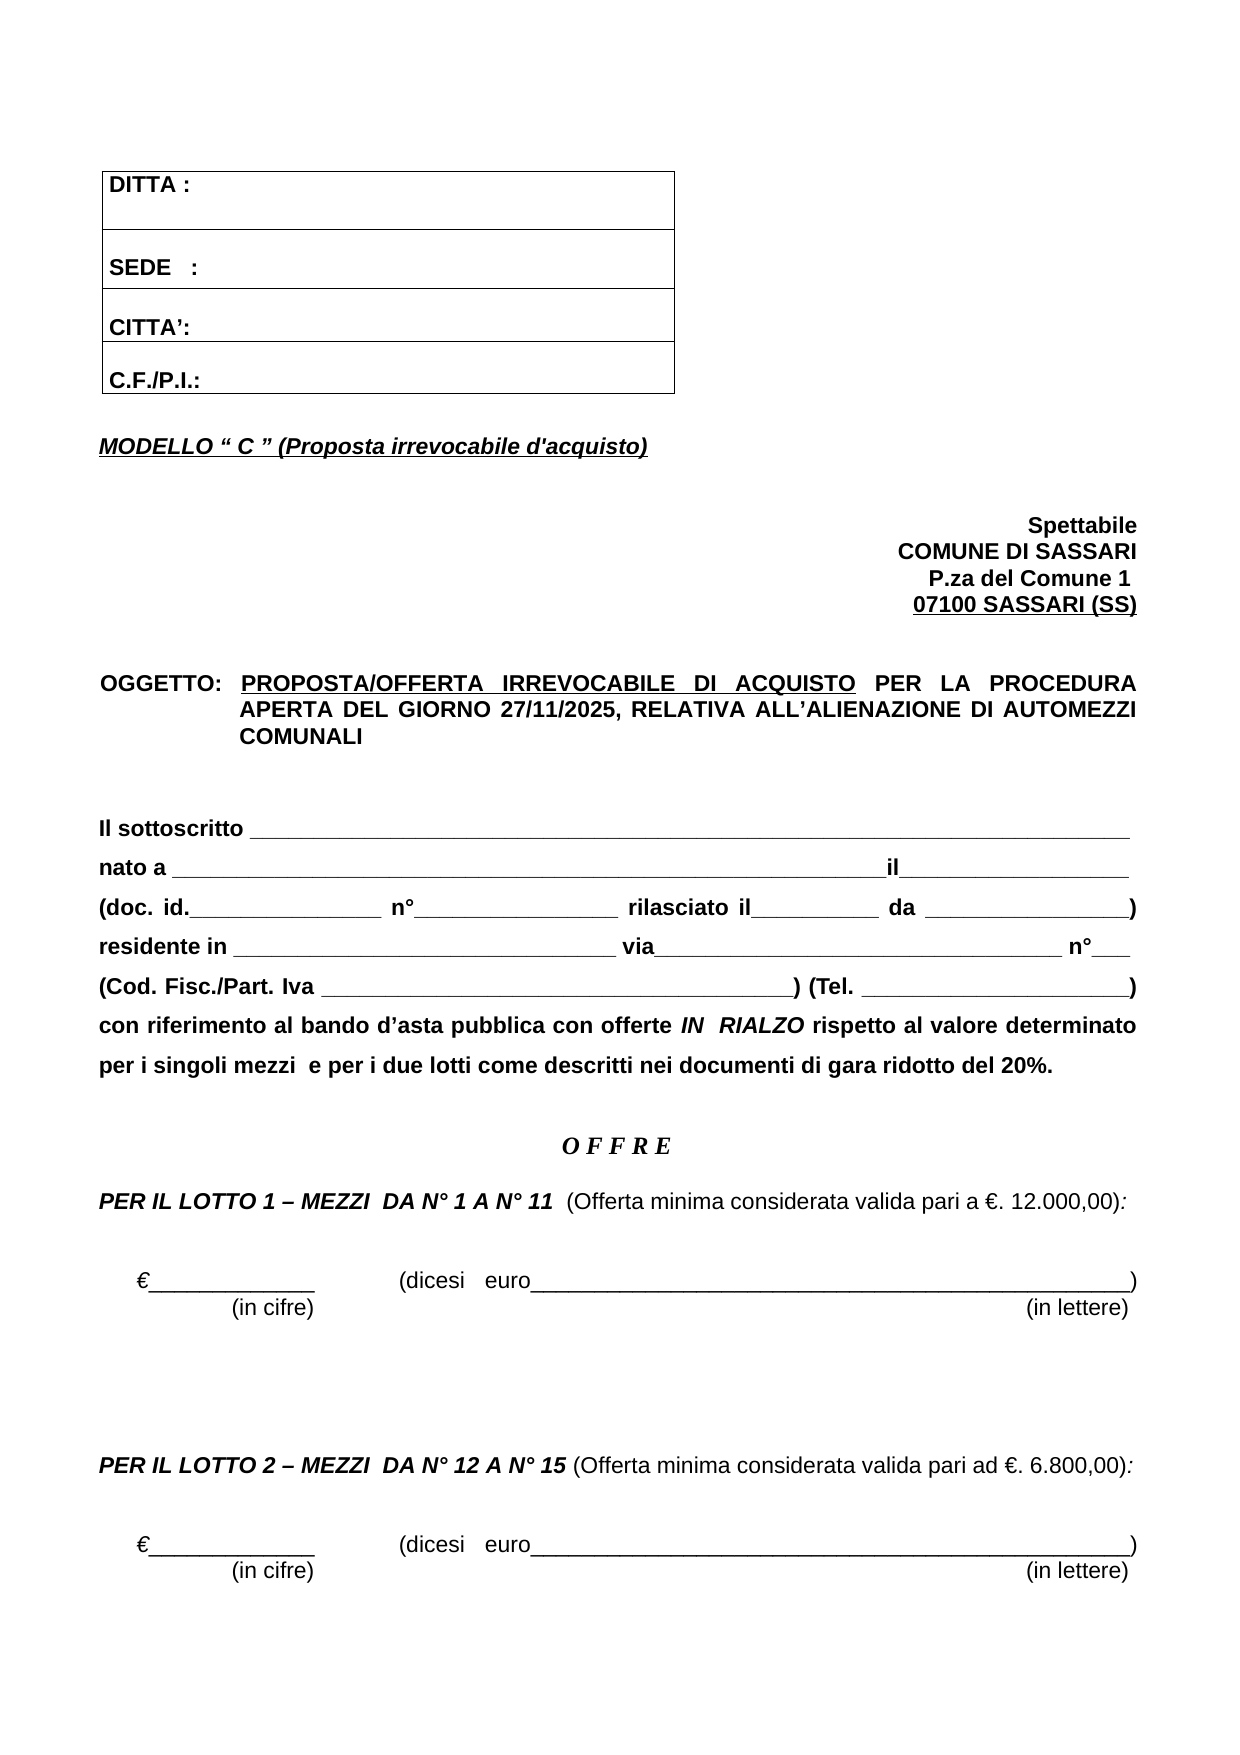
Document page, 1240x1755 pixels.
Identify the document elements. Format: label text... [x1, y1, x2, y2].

text OGGETTO: PROPOSTA/OFFERTA IRREVOCABILE DI ACQUISTO PER LA PROCEDURA APERTA DEL GIORNO 27/11/2025, RELATIVA ALL’ALIENAZIONE DI AUTOMEZZI COMUNALI [100, 670, 1137, 749]
subtitle (doc. id._______________ n°________________ rilasciato il__________ da ________________) residente in ______________________________ via________________________________ n°___ [98, 894, 1137, 960]
subtitle (Cod. Fisc./Part. Iva _____________________________________) (Tel. _____________________) con riferimento al bando d’asta pubblica con offerte IN RIALZO rispetto al valore determinato per i singoli mezzi e per i due lotti come descritti nei documenti di gara ridotto del 20%. [98, 973, 1137, 1078]
text PER IL LOTTO 1 – MEZZI DA N° 1 A N° 11 (Offerta minima considerata valida pari a €. 12.000,00): [98, 1188, 1137, 1214]
text 07100 SASSARI (SS) [98, 591, 1137, 617]
table_header DITTA : [103, 172, 674, 229]
list €_____________ (dicesi euro_______________________________________________) (in cifre) (in lettere) [98, 1267, 1137, 1320]
table_cell SEDE : [103, 230, 674, 288]
subtitle nato a ________________________________________________________il__________________ [98, 854, 1137, 881]
text P.za del Comune 1 [98, 564, 1137, 591]
text Spettabile [98, 512, 1137, 538]
text MODELLO “ C ” (Proposta irrevocabile d'acquisto) [98, 433, 1137, 459]
subtitle Il sottoscritto _____________________________________________________________________ [98, 815, 1137, 841]
table_cell C.F./P.I.: [103, 342, 674, 393]
text COMUNE DI SASSARI [98, 538, 1137, 564]
list €_____________ (dicesi euro_______________________________________________) (in cifre) (in lettere) [98, 1531, 1137, 1583]
text PER IL LOTTO 2 – MEZZI DA N° 12 A N° 15 (Offerta minima considerata valida pari ad €. 6.800,00): [98, 1452, 1137, 1478]
table_cell CITTA’: [103, 289, 674, 341]
text O F F R E [98, 1131, 1137, 1159]
